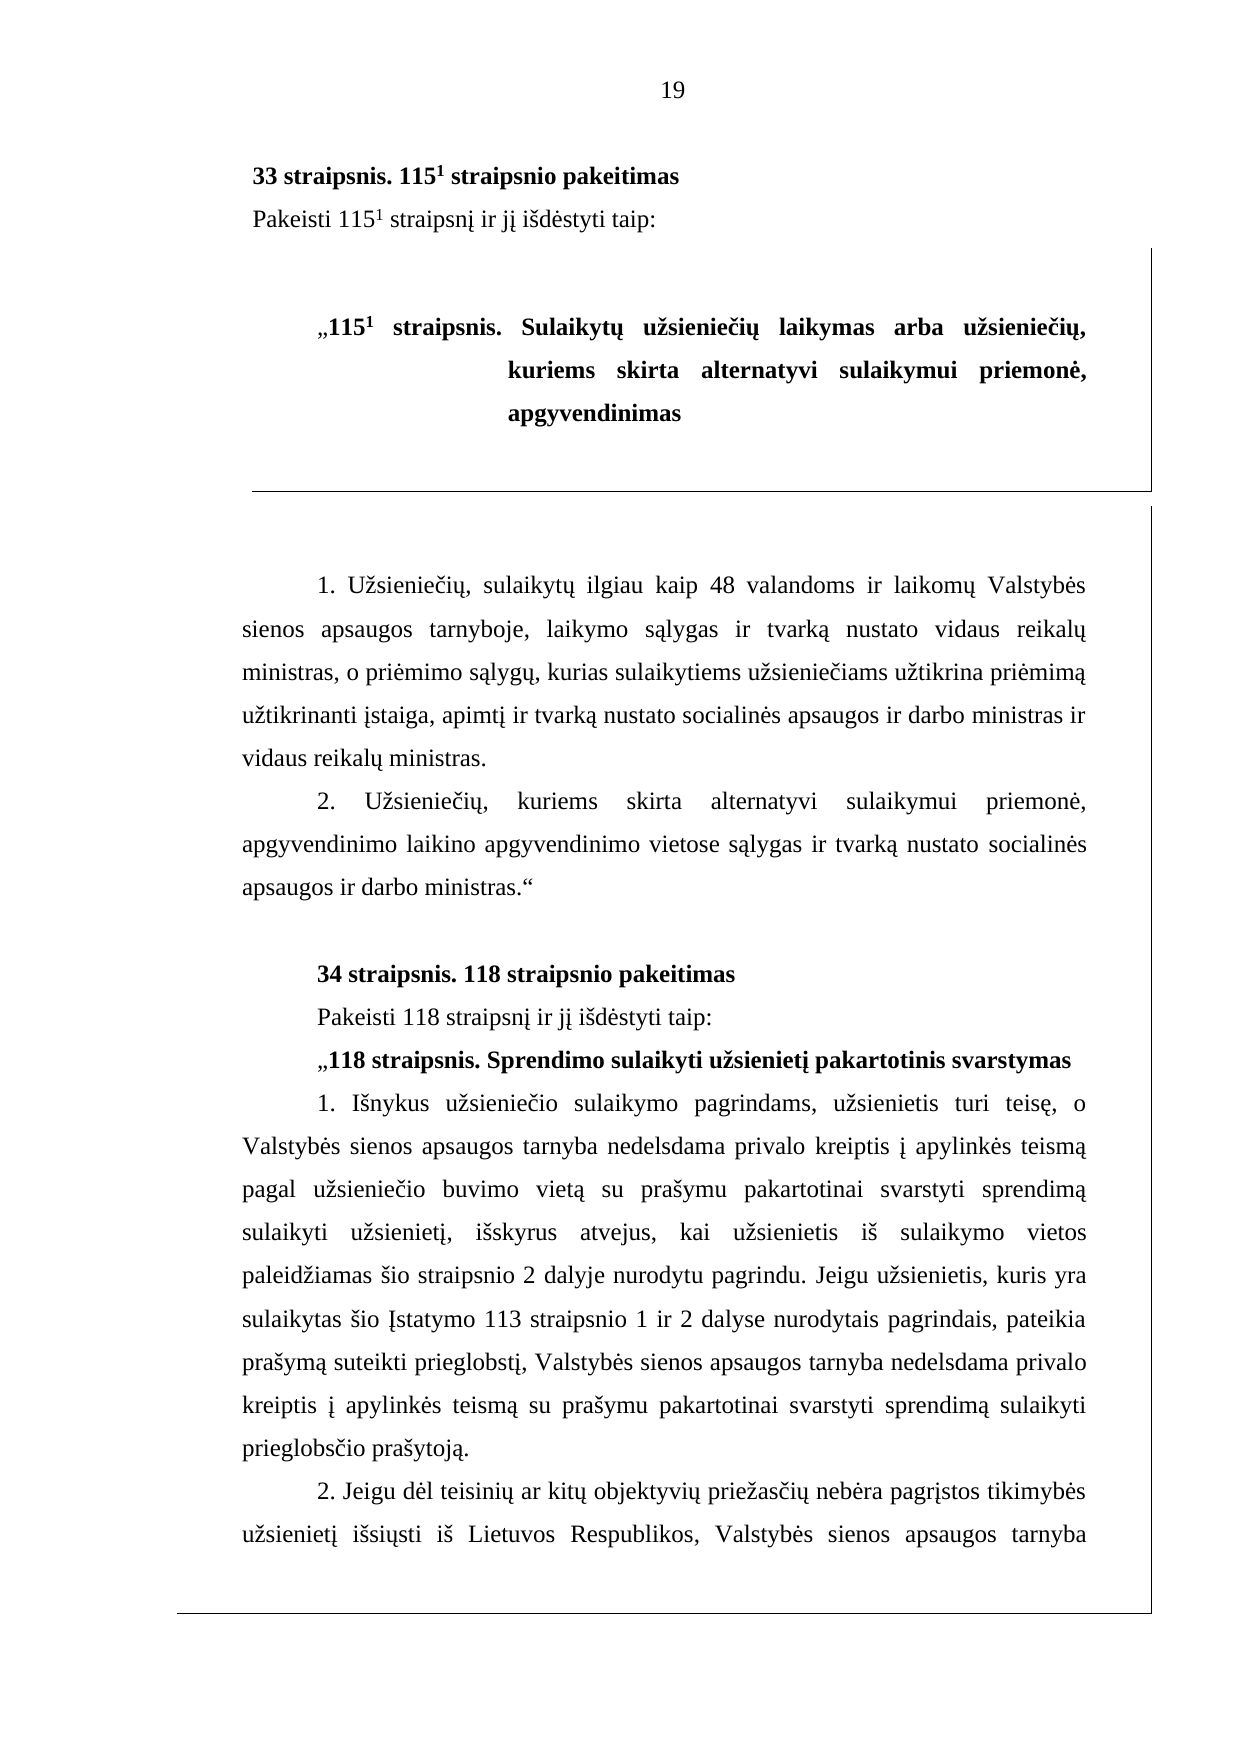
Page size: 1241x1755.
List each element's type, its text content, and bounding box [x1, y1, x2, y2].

text 2. Jeigu dėl teisinių ar kitų objektyvių priežasčių nebėra pagrįstos tikimybės užsienietį išsiųsti iš Lietuvos Respublikos, Valstybės sienos apsaugos tarnyba nedelsdama priima sprendimą paleisti užsienietį iš sulaikymo vietos ir apie tai informuoja sprendimą sulaikyti užsienietį priėmusį teismą. [177, 1412, 1152, 1613]
text „118 straipsnis. Sprendimo sulaikyti užsienietį pakartotinis svarstymas [177, 980, 1152, 1023]
text 34 straipsnis. 118 straipsnio pakeitimas [177, 894, 1152, 937]
text 1. Išnykus užsieniečio sulaikymo pagrindams, užsienietis turi teisę, o Valstybės sienos apsaugos tarnyba nedelsdama privalo kreiptis į apylinkės teismą pagal užsieniečio buvimo vietą su prašymu pakartotinai svarstyti sprendimą sulaikyti užsienietį, išskyrus atvejus, kai užsienietis iš sulaikymo vietos paleidžiamas šio straipsnio 2 dalyje nurodytu pagrindu. Jeigu užsienietis, kuris yra sulaikytas šio Įstatymo 113 straipsnio 1 ir 2 dalyse nurodytais pagrindais, pateikia prašymą suteikti prieglobstį, Valstybės sienos apsaugos tarnyba nedelsdama privalo kreiptis į apylinkės teismą su prašymu pakartotinai svarstyti sprendimą sulaikyti prieglobsčio prašytoją. [177, 1023, 1152, 1412]
text 2. Užsieniečių, kuriems skirta alternatyvi sulaikymui priemonė, apgyvendinimo laikino apgyvendinimo vietose sąlygas ir tvarką nustato socialinės apsaugos ir darbo ministras.“ [177, 722, 1152, 894]
text Pakeisti 1151 straipsnį ir jį išdėstyti taip: [177, 204, 1152, 233]
text Pakeisti 118 straipsnį ir jį išdėstyti taip: [177, 937, 1152, 980]
text 33 straipsnis. 1151 straipsnio pakeitimas [177, 161, 1152, 190]
text 1. Užsieniečių, sulaikytų ilgiau kaip 48 valandoms ir laikomų Valstybės sienos apsaugos tarnyboje, laikymo sąlygas ir tvarką nustato vidaus reikalų ministras, o priėmimo sąlygų, kurias sulaikytiems užsieniečiams užtikrina priėmimą užtikrinanti įstaiga, apimtį ir tvarką nustato socialinės apsaugos ir darbo ministras ir vidaus reikalų ministras. [177, 506, 1151, 722]
text „1151 straipsnis. Sulaikytų užsieniečių laikymas arba užsieniečių, kuriems skirta alternatyvi sulaikymui priemonė, apgyvendinimas [252, 247, 1152, 491]
